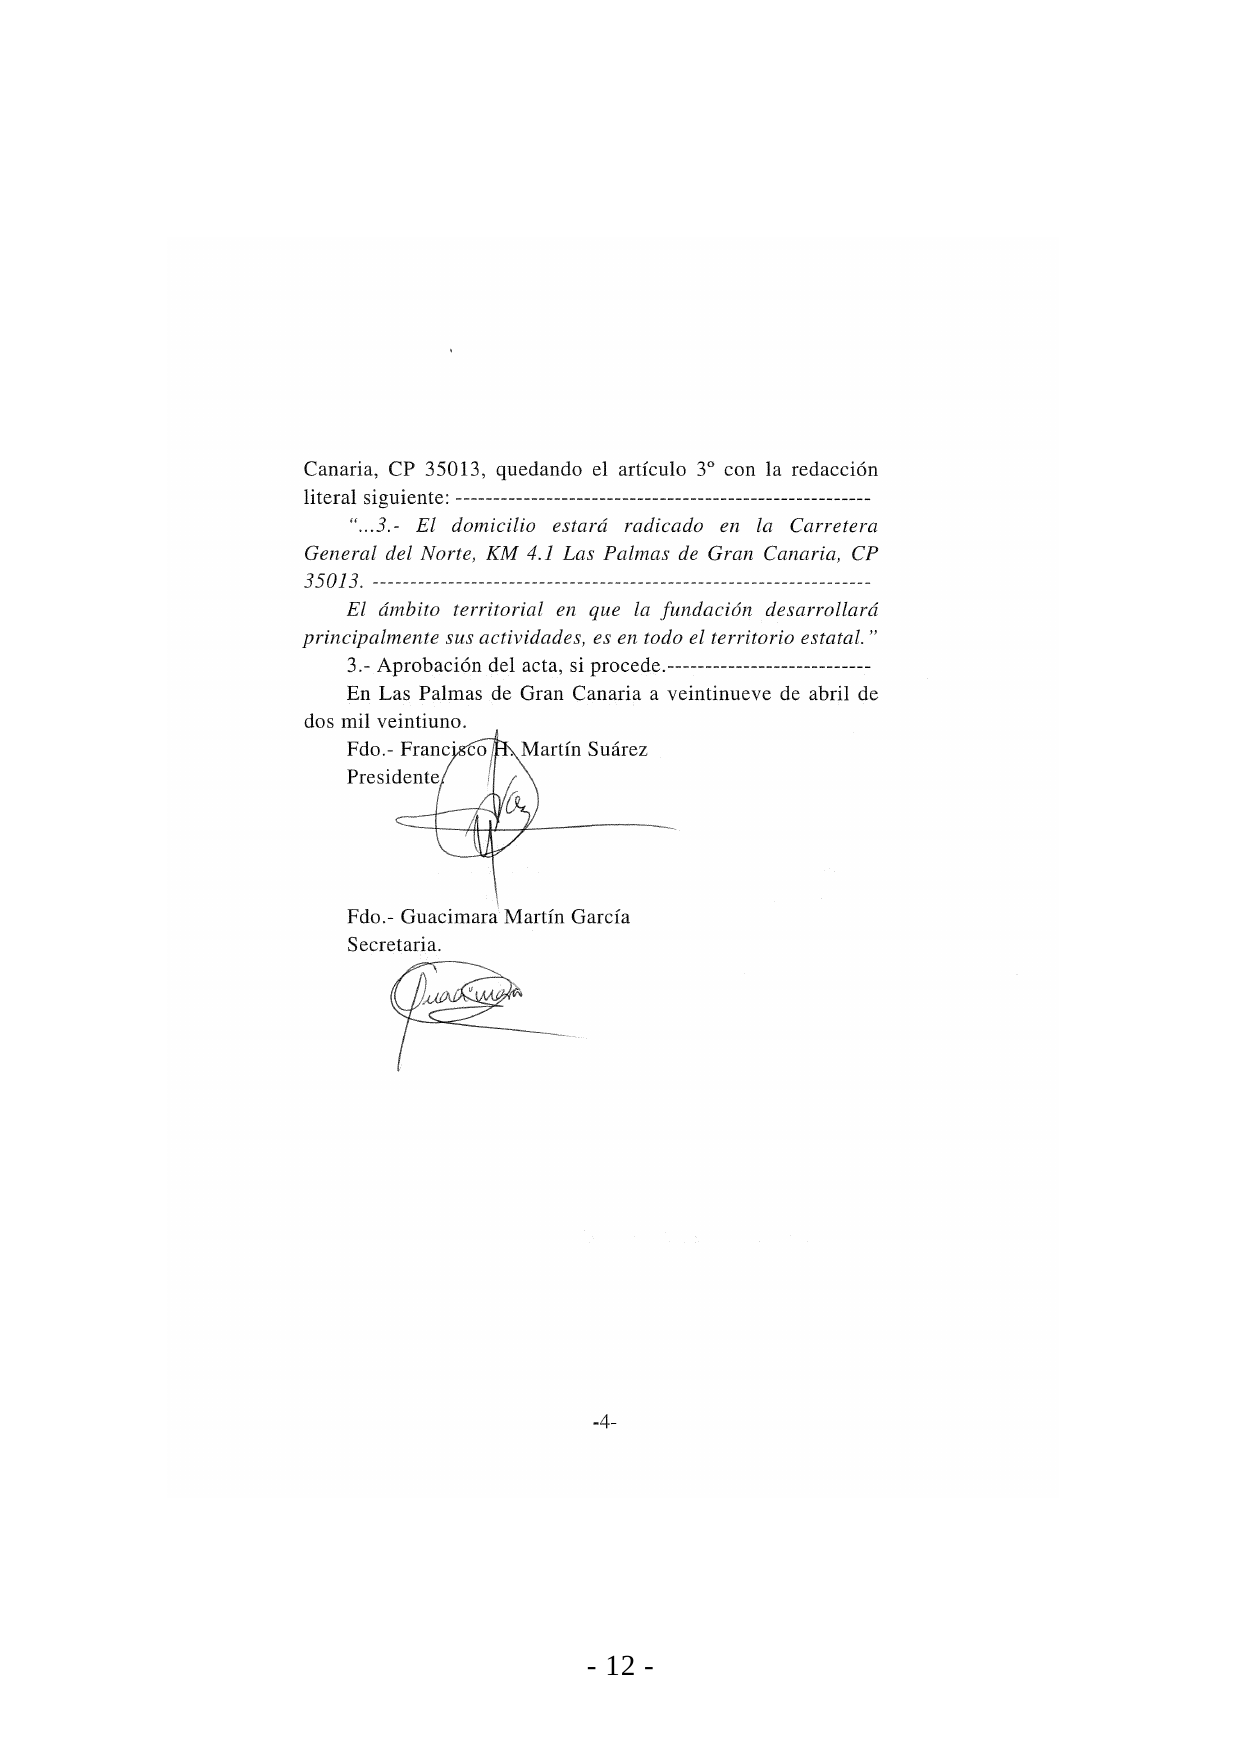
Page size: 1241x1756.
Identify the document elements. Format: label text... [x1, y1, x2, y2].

text - 12 - [584, 1648, 656, 1681]
